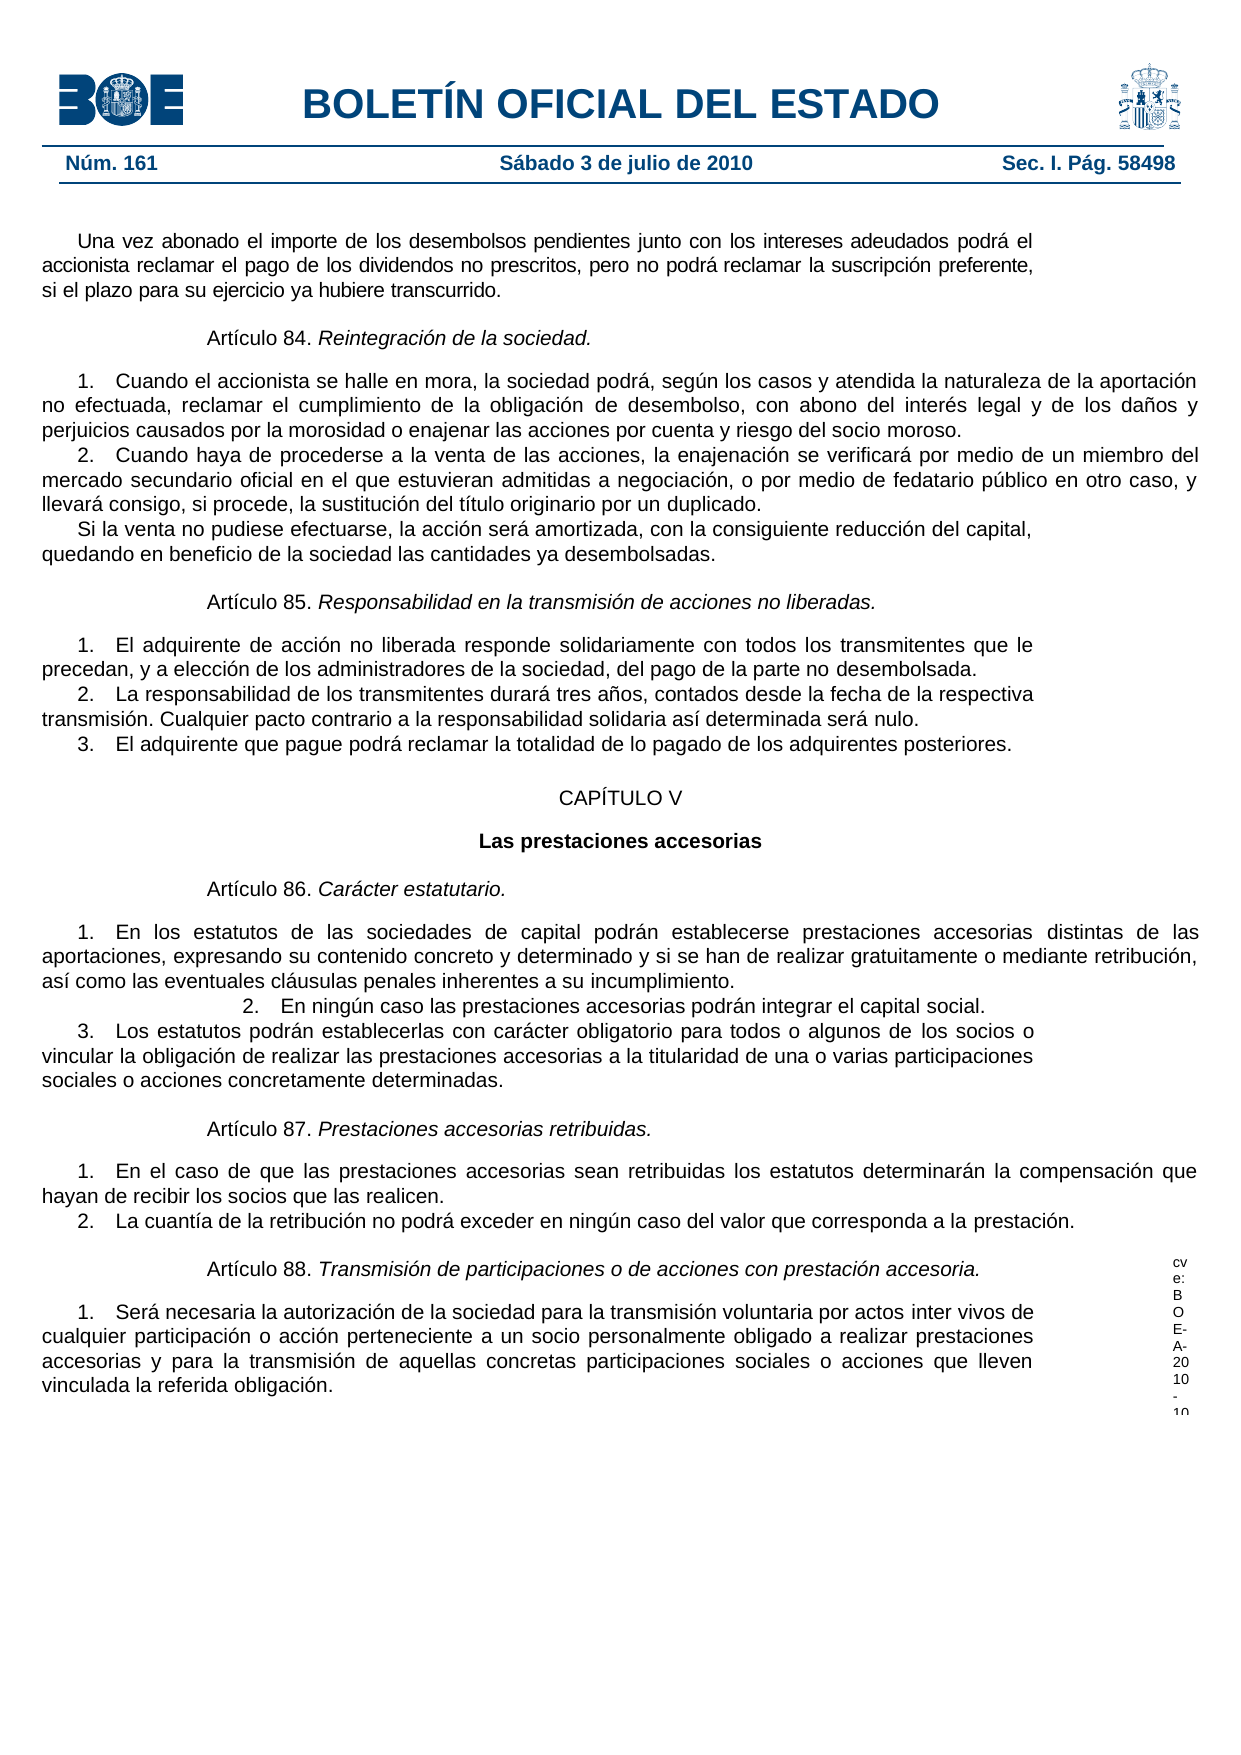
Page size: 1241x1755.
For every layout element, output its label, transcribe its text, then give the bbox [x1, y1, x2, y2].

list Los estatutos podrán establecerlas con carácter obligatorio para todos o algunos de los socios o vincular la obligación de realizar las prestaciones accesorias a la titularidad de una o varias participaciones sociales o acciones concretamente determinadas. [42, 1019, 1034, 1092]
list En el caso de que las prestaciones accesorias sean retribuidas los estatutos determinarán la compensación que hayan de recibir los socios que las realicen. [42, 1159, 1199, 1208]
subtitle Las prestaciones accesorias [42, 828, 1199, 852]
text Artículo 85. Responsabilidad en la transmisión de acciones no liberadas. [207, 590, 1199, 614]
text Artículo 88. Transmisión de participaciones o de acciones con prestación accesoria. [207, 1252, 1191, 1415]
list Será necesaria la autorización de la sociedad para la transmisión voluntaria por actos inter vivos de cualquier participación o acción perteneciente a un socio personalmente obligado a realizar prestaciones accesorias y para la transmisión de aquellas concretas participaciones sociales o acciones que lleven vinculada la referida obligación. [42, 1299, 1034, 1397]
list El adquirente de acción no liberada responde solidariamente con todos los transmitentes que le precedan, y a elección de los administradores de la sociedad, del pago de la parte no desembolsada. [42, 633, 1034, 681]
list En ningún caso las prestaciones accesorias podrán integrar el capital social. [242, 994, 1199, 1018]
subtitle Núm. 161 Sábado 3 de julio de 2010 Sec. I. Pág. 58498 [42, 151, 1199, 175]
list La responsabilidad de los transmitentes durará tres años, contados desde la fecha de la respectiva transmisión. Cualquier pacto contrario a la responsabilidad solidaria así determinada será nulo. [42, 682, 1034, 731]
list Cuando haya de procederse a la venta de las acciones, la enajenación se verificará por medio de un miembro del mercado secundario oficial en el que estuvieran admitidas a negociación, o por medio de fedatario público en otro caso, y llevará consigo, si procede, la sustitución del título originario por un duplicado. [42, 443, 1199, 516]
text CAPÍTULO V [42, 786, 1199, 810]
text Si la venta no pudiese efectuarse, la acción será amortizada, con la consiguiente reducción del capital, quedando en beneficio de la sociedad las cantidades ya desembolsadas. [42, 517, 1034, 565]
list La cuantía de la retribución no podrá exceder en ningún caso del valor que corresponda a la prestación. [42, 1208, 1199, 1232]
text Artículo 87. Prestaciones accesorias retribuidas. [207, 1116, 1199, 1140]
text Artículo 86. Carácter estatutario. [207, 877, 1199, 901]
text Artículo 84. Reintegración de la sociedad. [207, 326, 1199, 350]
text Una vez abonado el importe de los desembolsos pendientes junto con los intereses adeudados podrá el accionista reclamar el pago de los dividendos no prescritos, pero no podrá reclamar la suscripción preferente, si el plazo para su ejercicio ya hubiere transcurrido. [42, 228, 1034, 302]
text cve: BOE-A-2010-10544 [1173, 1253, 1191, 1415]
list Cuando el accionista se halle en mora, la sociedad podrá, según los casos y atendida la naturaleza de la aportación no efectuada, reclamar el cumplimiento de la obligación de desembolso, con abono del interés legal y de los daños y perjuicios causados por la morosidad o enajenar las acciones por cuenta y riesgo del socio moroso. [42, 369, 1199, 442]
list El adquirente que pague podrá reclamar la totalidad de lo pagado de los adquirentes posteriores. [42, 731, 1199, 755]
list En los estatutos de las sociedades de capital podrán establecerse prestaciones accesorias distintas de las aportaciones, expresando su contenido concreto y determinado y si se han de realizar gratuitamente o mediante retribución, así como las eventuales cláusulas penales inherentes a su incumplimiento. [42, 920, 1199, 993]
